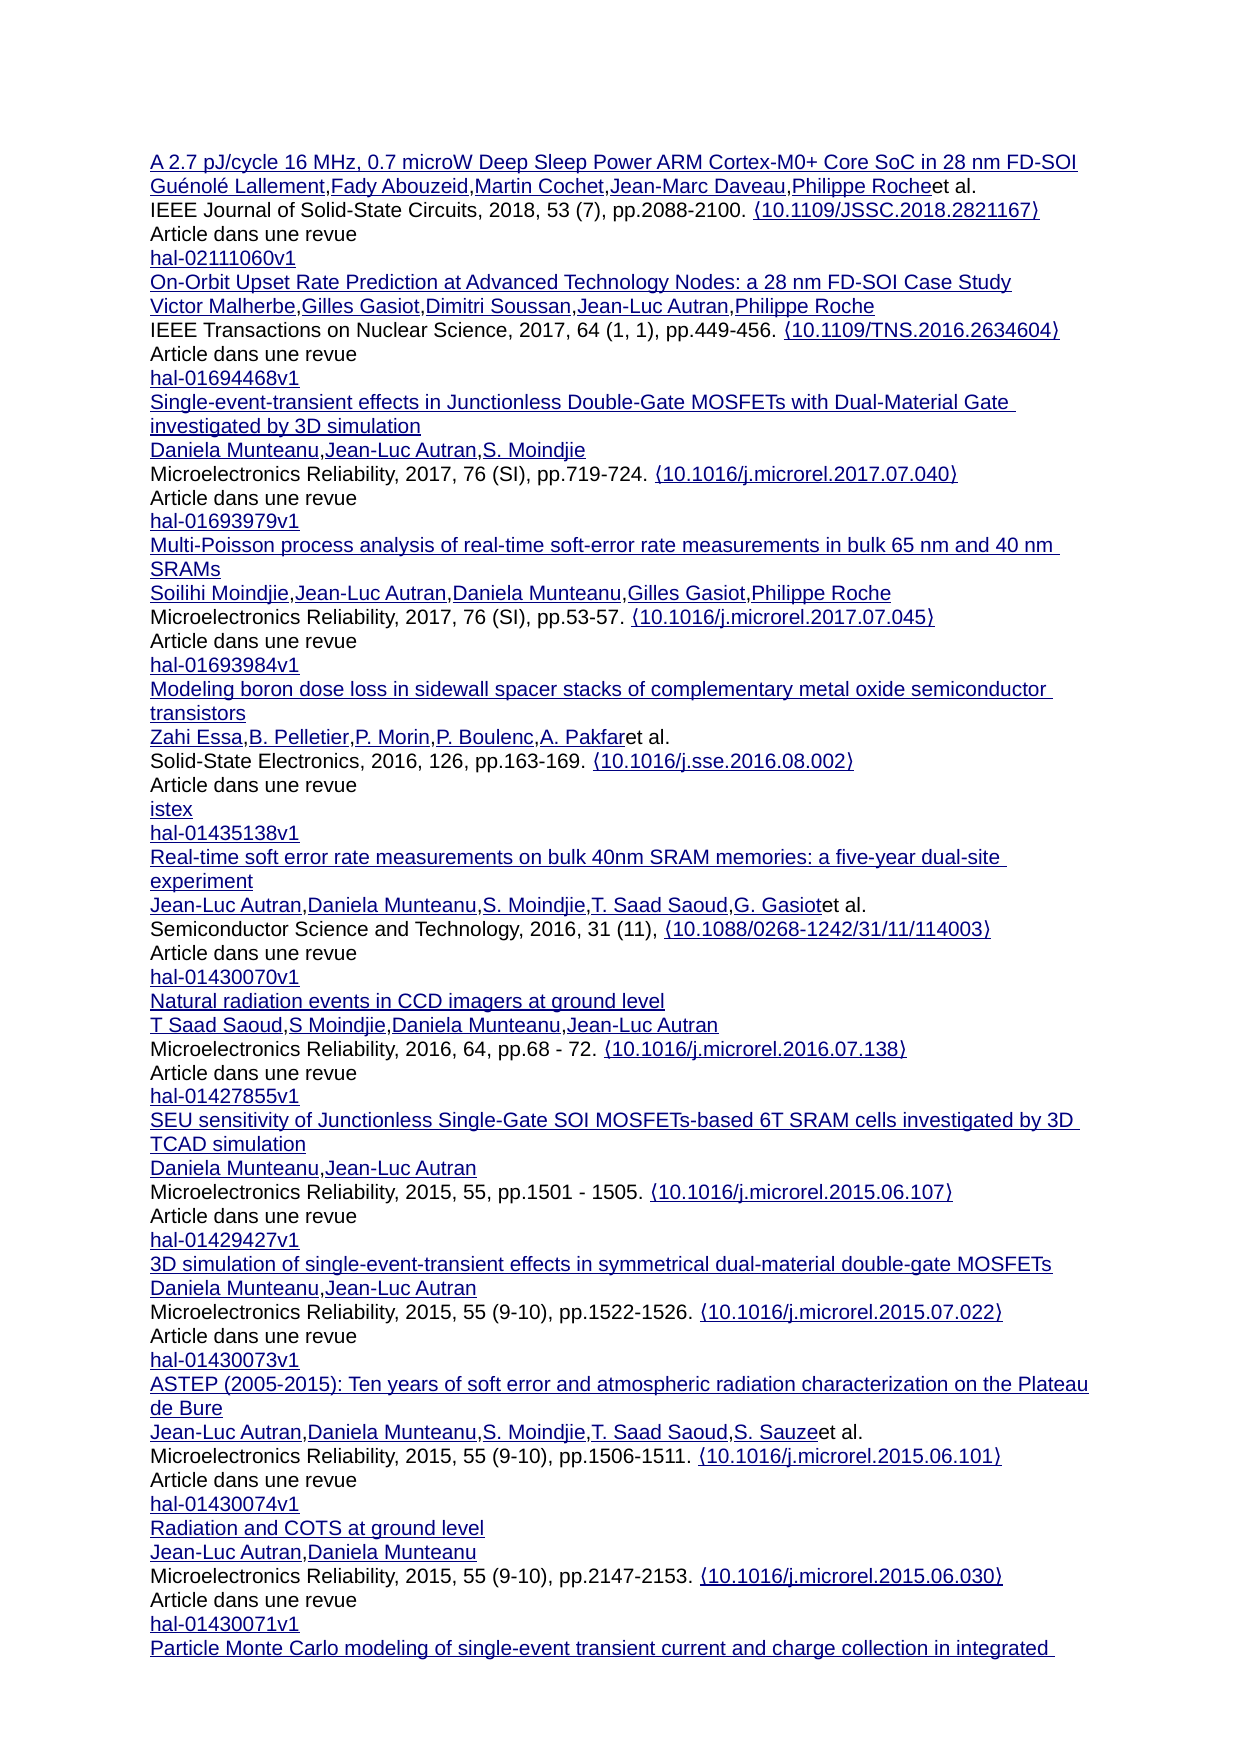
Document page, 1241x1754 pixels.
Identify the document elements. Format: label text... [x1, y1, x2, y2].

table_cell Single-event-transient effects in Junctionless Double-Gate MOSFETs with Dual-Material Gate investigated by 3D simulation Daniela Munteanu,Jean-Luc Autran,S. Moindjie Microelectronics Reliability, 2017, 76 (SI), pp.719-724. ⟨10.1016/j.microrel.2017.07.040⟩ Article dans une revue hal-01693979v1 [150, 390, 1090, 533]
table_cell Natural radiation events in CCD imagers at ground level T Saad Saoud,S Moindjie,Daniela Munteanu,Jean-Luc Autran Microelectronics Reliability, 2016, 64, pp.68 - 72. ⟨10.1016/j.microrel.2016.07.138⟩ Article dans une revue hal-01427855v1 [150, 989, 1090, 1108]
table_cell Particle Monte Carlo modeling of single-event transient current and charge collection in integrated [150, 1635, 1090, 1659]
table_cell A 2.7 pJ/cycle 16 MHz, 0.7 microW Deep Sleep Power ARM Cortex-M0+ Core SoC in 28 nm FD-SOI Guénolé Lallement,Fady Abouzeid,Martin Cochet,Jean-Marc Daveau,Philippe Rocheet al. IEEE Journal of Solid-State Circuits, 2018, 53 (7), pp.2088-2100. ⟨10.1109/JSSC.2018.2821167⟩ Article dans une revue hal-02111060v1 [150, 150, 1090, 270]
table_cell On-Orbit Upset Rate Prediction at Advanced Technology Nodes: a 28 nm FD-SOI Case Study Victor Malherbe,Gilles Gasiot,Dimitri Soussan,Jean-Luc Autran,Philippe Roche IEEE Transactions on Nuclear Science, 2017, 64 (1, 1), pp.449-456. ⟨10.1109/TNS.2016.2634604⟩ Article dans une revue hal-01694468v1 [150, 270, 1090, 389]
table_cell Modeling boron dose loss in sidewall spacer stacks of complementary metal oxide semiconductor transistors Zahi Essa,B. Pelletier,P. Morin,P. Boulenc,A. Pakfaret al. Solid-State Electronics, 2016, 126, pp.163-169. ⟨10.1016/j.sse.2016.08.002⟩ Article dans une revue istex hal-01435138v1 [150, 677, 1090, 845]
table_cell Real-time soft error rate measurements on bulk 40nm SRAM memories: a five-year dual-site experiment Jean-Luc Autran,Daniela Munteanu,S. Moindjie,T. Saad Saoud,G. Gasiotet al. Semiconductor Science and Technology, 2016, 31 (11), ⟨10.1088/0268-1242/31/11/114003⟩ Article dans une revue hal-01430070v1 [150, 845, 1090, 988]
table_cell Radiation and COTS at ground level Jean-Luc Autran,Daniela Munteanu Microelectronics Reliability, 2015, 55 (9-10), pp.2147-2153. ⟨10.1016/j.microrel.2015.06.030⟩ Article dans une revue hal-01430071v1 [150, 1516, 1090, 1635]
table_cell ASTEP (2005-2015): Ten years of soft error and atmospheric radiation characterization on the Plateau de Bure Jean-Luc Autran,Daniela Munteanu,S. Moindjie,T. Saad Saoud,S. Sauzeet al. Microelectronics Reliability, 2015, 55 (9-10), pp.1506-1511. ⟨10.1016/j.microrel.2015.06.101⟩ Article dans une revue hal-01430074v1 [150, 1372, 1090, 1516]
table_cell 3D simulation of single-event-transient effects in symmetrical dual-material double-gate MOSFETs Daniela Munteanu,Jean-Luc Autran Microelectronics Reliability, 2015, 55 (9-10), pp.1522-1526. ⟨10.1016/j.microrel.2015.07.022⟩ Article dans une revue hal-01430073v1 [150, 1252, 1090, 1372]
table_cell SEU sensitivity of Junctionless Single-Gate SOI MOSFETs-based 6T SRAM cells investigated by 3D TCAD simulation Daniela Munteanu,Jean-Luc Autran Microelectronics Reliability, 2015, 55, pp.1501 - 1505. ⟨10.1016/j.microrel.2015.06.107⟩ Article dans une revue hal-01429427v1 [150, 1108, 1090, 1252]
table_cell Multi-Poisson process analysis of real-time soft-error rate measurements in bulk 65 nm and 40 nm SRAMs Soilihi Moindjie,Jean-Luc Autran,Daniela Munteanu,Gilles Gasiot,Philippe Roche Microelectronics Reliability, 2017, 76 (SI), pp.53-57. ⟨10.1016/j.microrel.2017.07.045⟩ Article dans une revue hal-01693984v1 [150, 533, 1090, 677]
